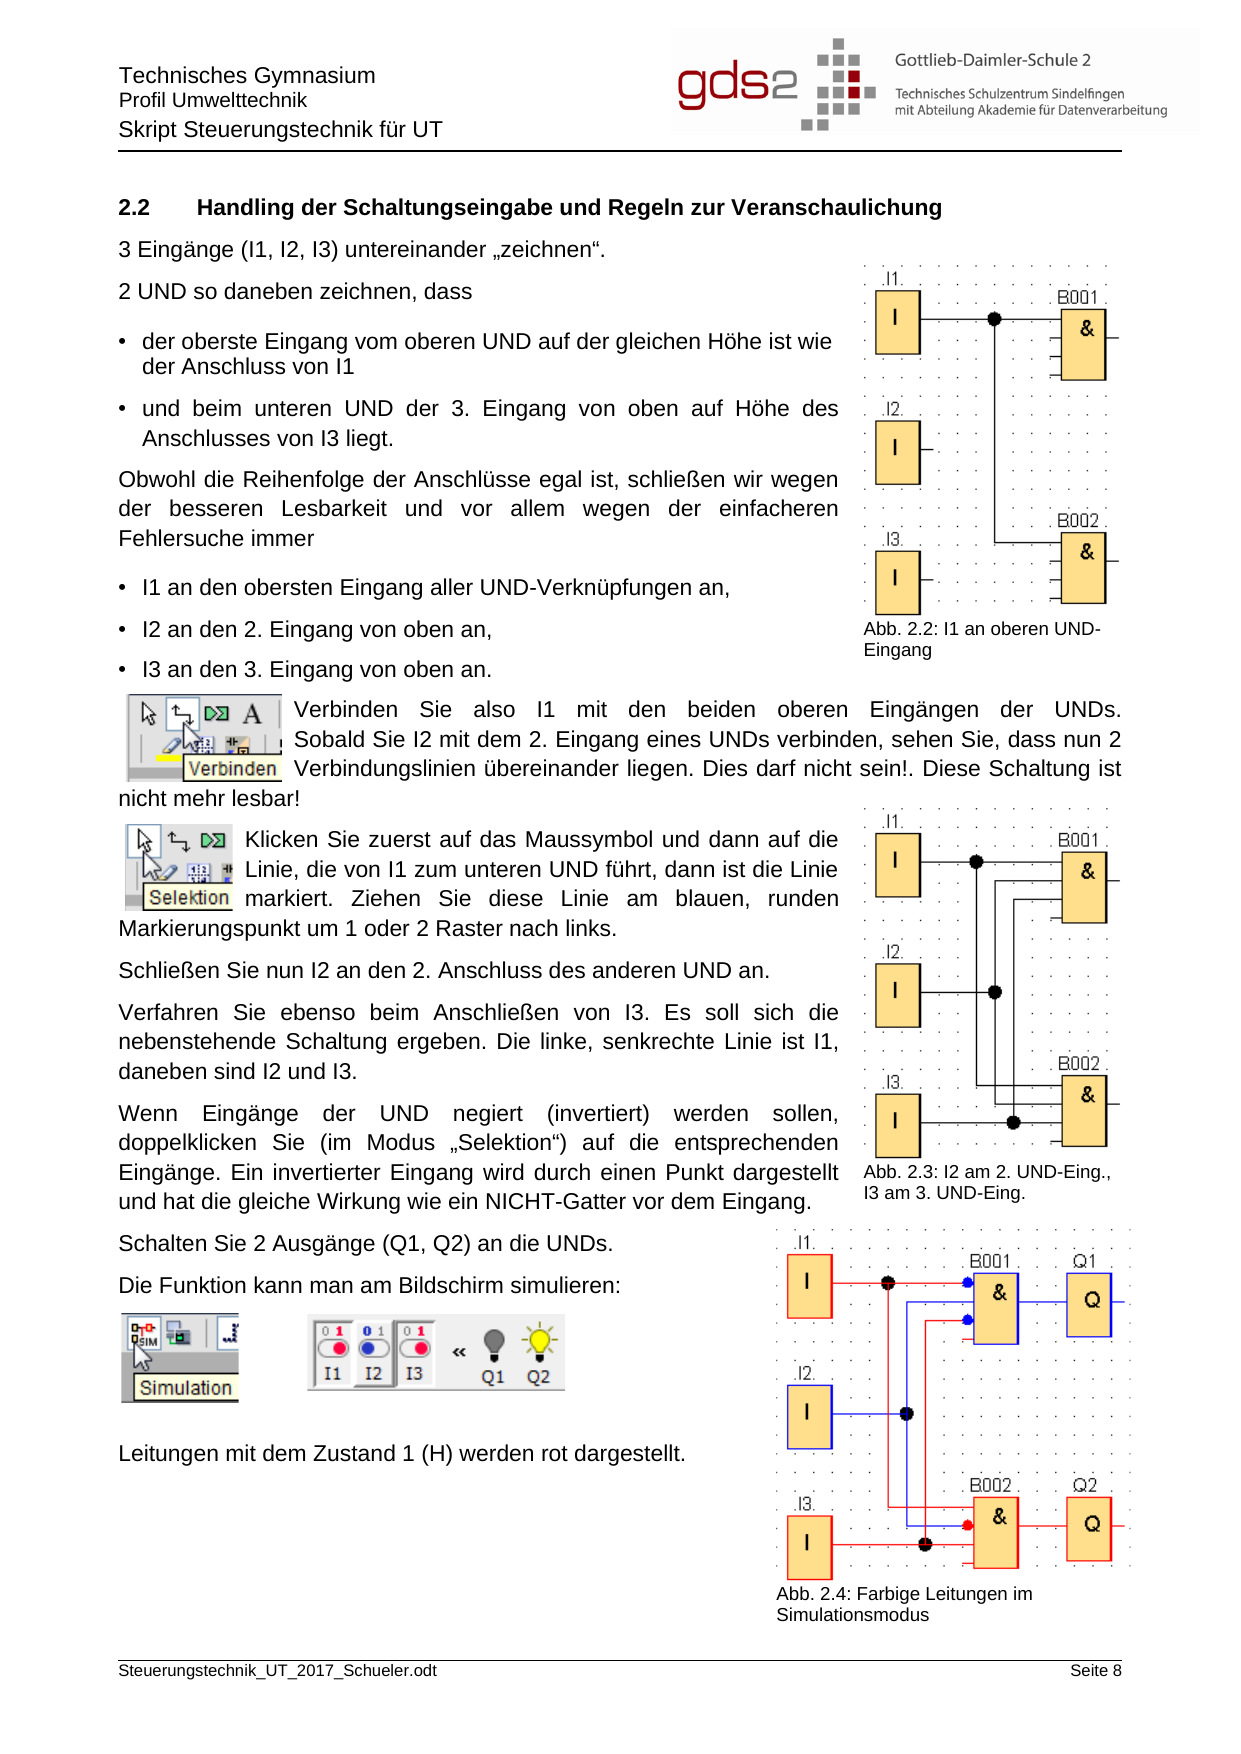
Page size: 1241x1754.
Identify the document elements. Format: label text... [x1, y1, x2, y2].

picture [121, 1313, 239, 1403]
list I2 an den 2. Eingang von oben an, [118, 612, 863, 643]
list und beim unteren UND der 3. Eingang von oben auf Höhe des Anschlusses von I3 liegt. [118, 391, 863, 453]
text Klicken Sie zuerst auf das Maussymbol und dann auf die Linie, die von I1 zum unteren UND führt, dann ist die Linie markiert. Ziehen Sie diese Linie am blauen, runden Markierungspunkt um 1 oder 2 Raster nach links. [118, 823, 863, 941]
picture [125, 694, 282, 782]
list I3 an den 3. Eingang von oben an. [118, 653, 1122, 683]
picture [863, 263, 1124, 619]
text Leitungen mit dem Zustand 1 (H) werden rot dargestellt. [118, 1437, 776, 1466]
text Verfahren Sie ebenso beim Anschließen von I3. Es soll sich die nebenstehende Schaltung ergeben. Die linke, senkrechte Linie ist I1, daneben sind I2 und I3. [118, 996, 863, 1084]
list I1 an den obersten Eingang aller UND-Verknüpfungen an, [118, 575, 863, 601]
text Abb. 2.4: Farbige Leitungen im Simulationsmodus [776, 1584, 1131, 1625]
text Die Funktion kann man am Bildschirm simulieren: [118, 1269, 776, 1298]
picture [125, 824, 233, 911]
text 2 UND so daneben zeichnen, dass [118, 275, 863, 304]
text Verbinden Sie also I1 mit den beiden oberen Eingängen der UNDs. Sobald Sie I2 mit dem 2. Eingang eines UNDs verbinden, sehen Sie, dass nun 2 Verbindungslinien übereinander liegen. Dies darf nicht sein!. Diese Schaltung ist nicht mehr lesbar! [118, 693, 1124, 811]
picture [776, 1228, 1131, 1584]
text Schalten Sie 2 Ausgänge (Q1, Q2) an die UNDs. [118, 1216, 1131, 1257]
subtitle Handling der Schaltungseingabe und Regeln zur Veranschaulichung [118, 195, 1122, 220]
text Wenn Eingänge der UND negiert (invertiert) werden sollen, doppelklicken Sie (im Modus „Selektion“) auf die entsprechenden Eingänge. Ein invertierter Eingang wird durch einen Punkt dargestellt und hat die gleiche Wirkung wie ein NICHT-Gatter vor dem Eingang. [118, 1097, 1122, 1214]
picture [670, 28, 1201, 135]
picture [307, 1314, 566, 1391]
text 3 Eingänge (I1, I2, I3) untereinander „zeichnen“. [118, 233, 1124, 263]
text Schließen Sie nun I2 an den 2. Anschluss des anderen UND an. [118, 954, 863, 983]
picture [863, 807, 1125, 1162]
list der oberste Eingang vom oberen UND auf der gleichen Höhe ist wie der Anschluss von I1 [118, 328, 863, 380]
text Abb. 2.2: I1 an oberen UND-Eingang [863, 619, 1124, 660]
text Abb. 2.3: I2 am 2. UND-Eing., I3 am 3. UND-Eing. [863, 1162, 1124, 1203]
text Obwohl die Reihenfolge der Anschlüsse egal ist, schließen wir wegen der besseren Lesbarkeit und vor allem wegen der einfacheren Fehlersuche immer [118, 462, 863, 551]
